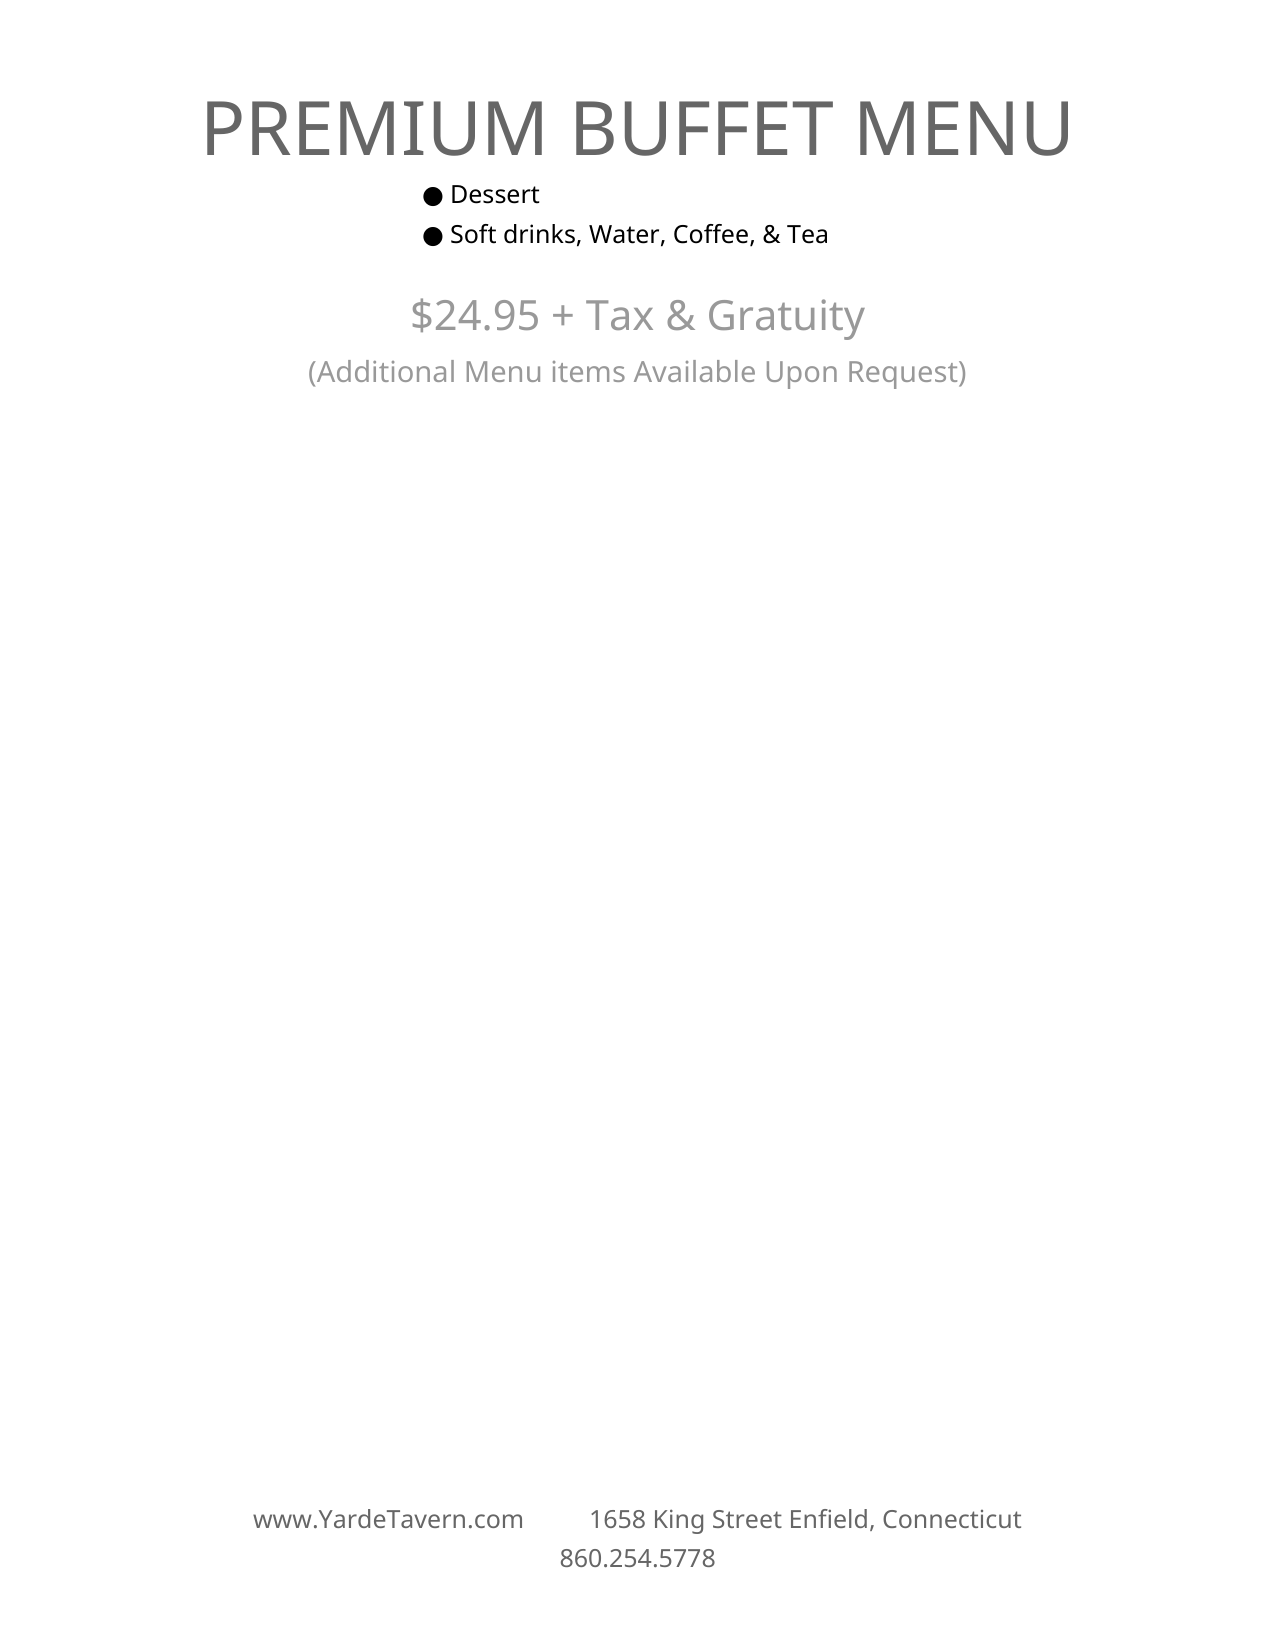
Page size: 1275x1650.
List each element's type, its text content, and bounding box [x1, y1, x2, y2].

list Dessert [225, 177, 1125, 211]
list Soft drinks, Water, Coffee, & Tea [225, 216, 1125, 250]
text $24.95 + Tax & Gratuity [150, 286, 1125, 342]
text (Additional Menu items Available Upon Request) [150, 351, 1125, 391]
